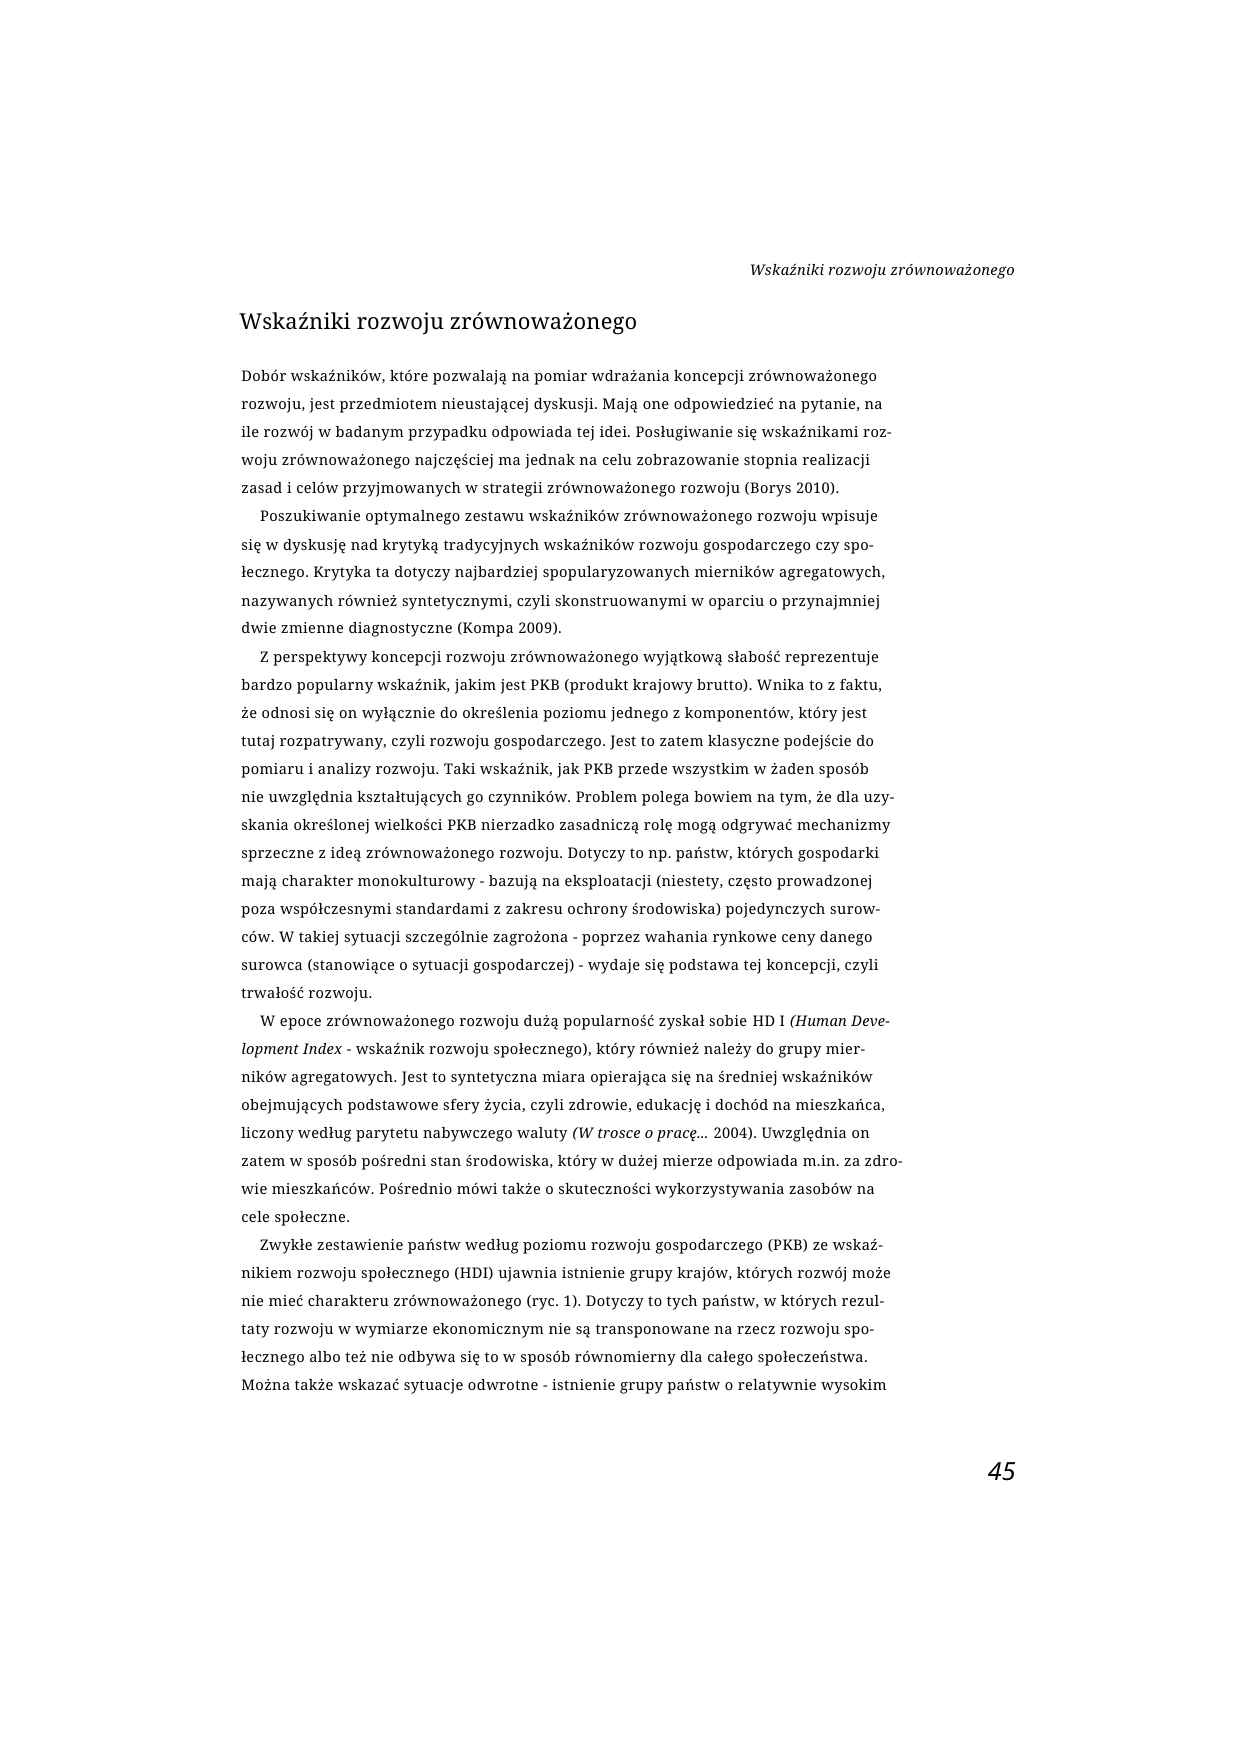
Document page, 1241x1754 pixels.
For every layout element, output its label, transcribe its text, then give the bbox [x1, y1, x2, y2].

text Z perspektywy koncepcji rozwoju zrównoważonego wyjątkową słabość reprezentuje bardzo popularny wskaźnik, jakim jest PKB (produkt krajowy brutto). Wnika to z faktu, że odnosi się on wyłącznie do określenia poziomu jednego z komponentów, który jest tutaj rozpatrywany, czyli rozwoju gospodarczego. Jest to zatem klasyczne podejście do pomiaru i analizy rozwoju. Taki wskaźnik, jak PKB przede wszystkim w żaden sposób nie uwzględnia kształtujących go czynników. Problem polega bowiem na tym, że dla uzy- skania określonej wielkości PKB nierzadko zasadniczą rolę mogą odgrywać mechanizmy sprzeczne z ideą zrównoważonego rozwoju. Dotyczy to np. państw, których gospodarki mają charakter monokulturowy - bazują na eksploatacji (niestety, często prowadzonej poza współczesnymi standardami z zakresu ochrony środowiska) pojedynczych surow- ców. W takiej sytuacji szczególnie zagrożona - poprzez wahania rynkowe ceny danego surowca (stanowiące o sytuacji gospodarczej) - wydaje się podstawa tej koncepcji, czyli trwałość rozwoju. [241, 639, 978, 1004]
text Dobór wskaźników, które pozwalają na pomiar wdrażania koncepcji zrównoważonego rozwoju, jest przedmiotem nieustającej dyskusji. Mają one odpowiedzieć na pytanie, na ile rozwój w badanym przypadku odpowiada tej idei. Posługiwanie się wskaźnikami roz- woju zrównoważonego najczęściej ma jednak na celu zobrazowanie stopnia realizacji zasad i celów przyjmowanych w strategii zrównoważonego rozwoju (Borys 2010). [241, 359, 978, 499]
text Zwykłe zestawienie państw według poziomu rozwoju gospodarczego (PKB) ze wskaź- nikiem rozwoju społecznego (HDI) ujawnia istnienie grupy krajów, których rozwój może nie mieć charakteru zrównoważonego (ryc. 1). Dotyczy to tych państw, w których rezul- taty rozwoju w wymiarze ekonomicznym nie są transponowane na rzecz rozwoju spo- łecznego albo też nie odbywa się to w sposób równomierny dla całego społeczeństwa. Można także wskazać sytuacje odwrotne - istnienie grupy państw o relatywnie wysokim [241, 1228, 978, 1396]
text 45 [988, 1461, 1016, 1486]
text Wskaźniki rozwoju zrównoważonego [749, 263, 1015, 278]
text Poszukiwanie optymalnego zestawu wskaźników zrównoważonego rozwoju wpisuje się w dyskusję nad krytyką tradycyjnych wskaźników rozwoju gospodarczego czy spo- łecznego. Krytyka ta dotyczy najbardziej spopularyzowanych mierników agregatowych, nazywanych również syntetycznymi, czyli skonstruowanymi w oparciu o przynajmniej dwie zmienne diagnostyczne (Kompa 2009). [241, 499, 978, 639]
subtitle Wskaźniki rozwoju zrównoważonego [239, 312, 1016, 334]
text W epoce zrównoważonego rozwoju dużą popularność zyskał sobie HD I (Human Deve- lopment Index - wskaźnik rozwoju społecznego), który również należy do grupy mier- ników agregatowych. Jest to syntetyczna miara opierająca się na średniej wskaźników obejmujących podstawowe sfery życia, czyli zdrowie, edukację i dochód na mieszkańca, liczony według parytetu nabywczego waluty (W trosce o pracę... 2004). Uwzględnia on zatem w sposób pośredni stan środowiska, który w dużej mierze odpowiada m.in. za zdro- wie mieszkańców. Pośrednio mówi także o skuteczności wykorzystywania zasobów na cele społeczne. [241, 1004, 978, 1228]
